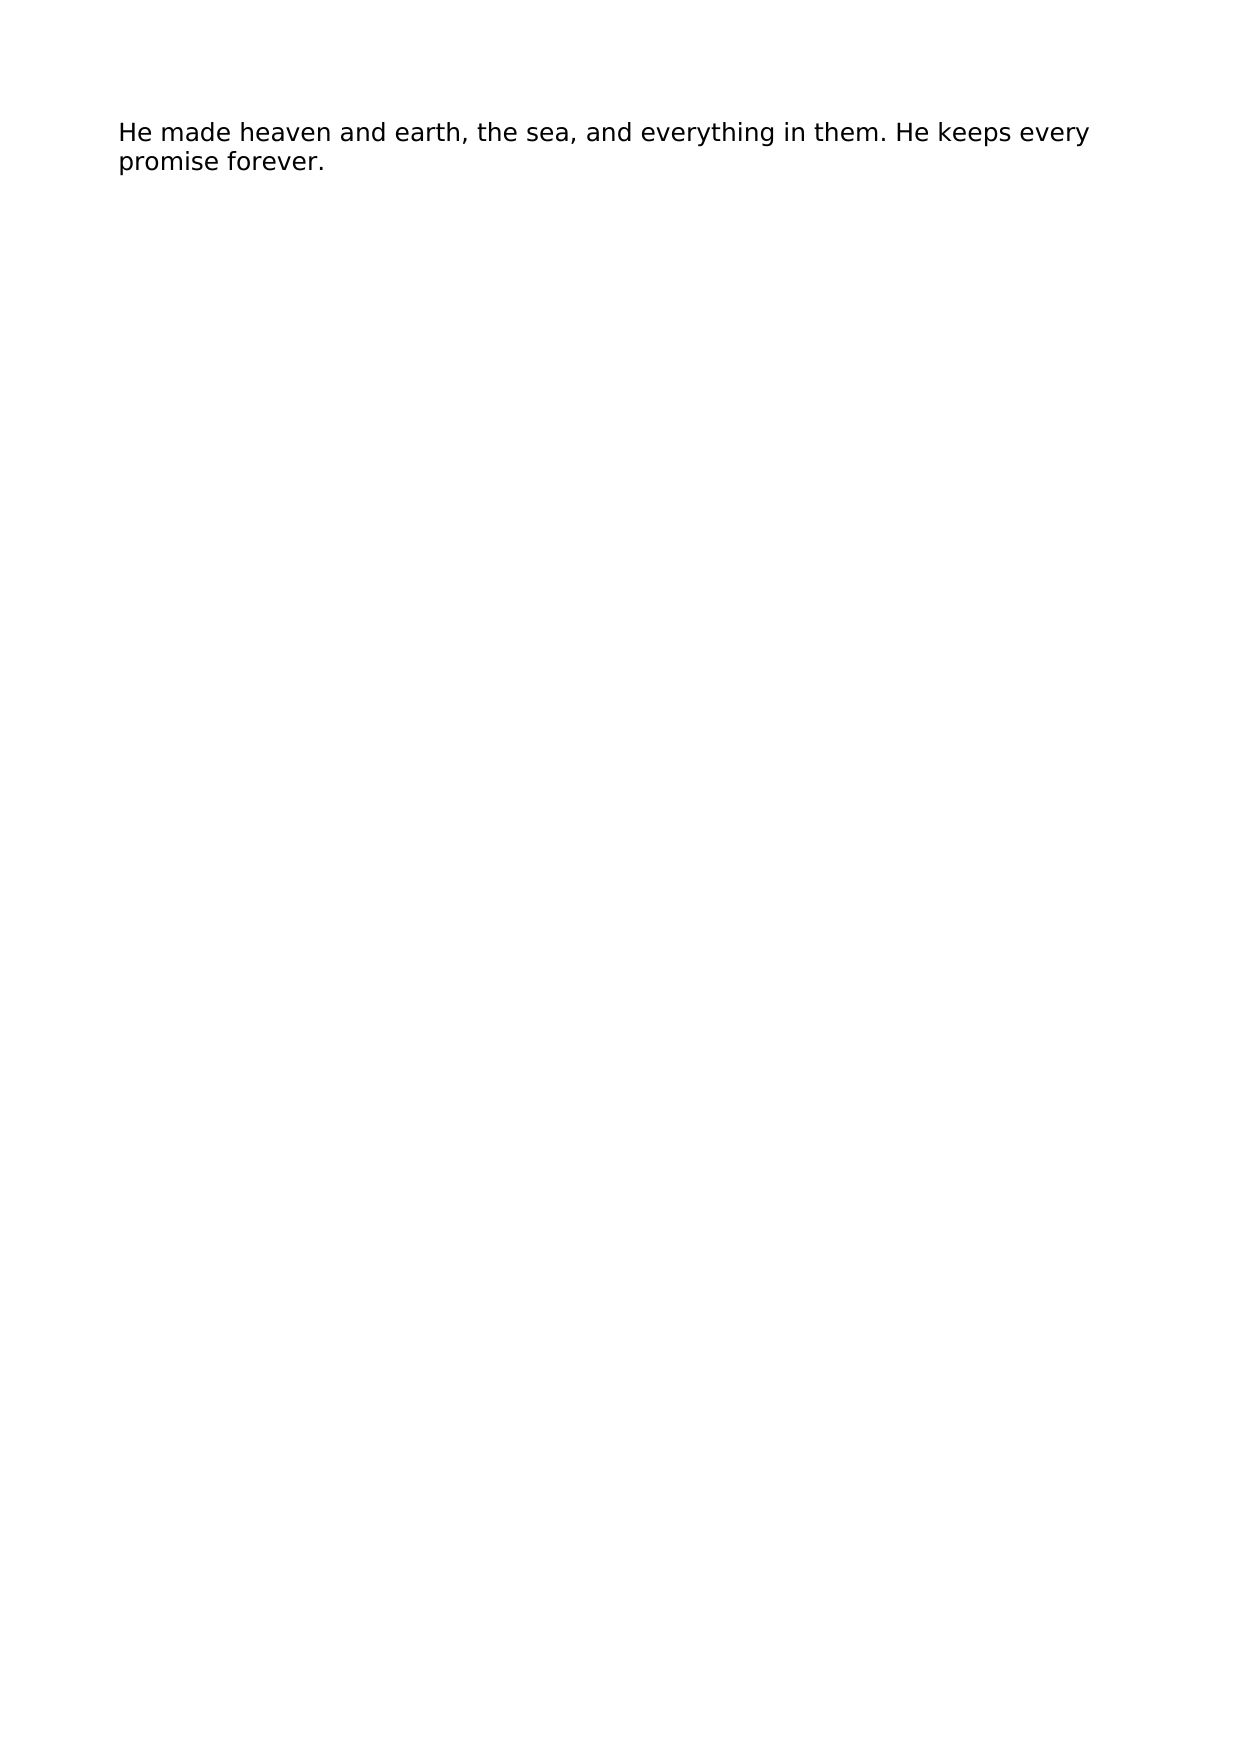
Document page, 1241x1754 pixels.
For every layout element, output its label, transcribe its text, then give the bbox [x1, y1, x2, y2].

text He made heaven and earth, the sea, and everything in them. He keeps every promise forever. [118, 118, 1122, 176]
